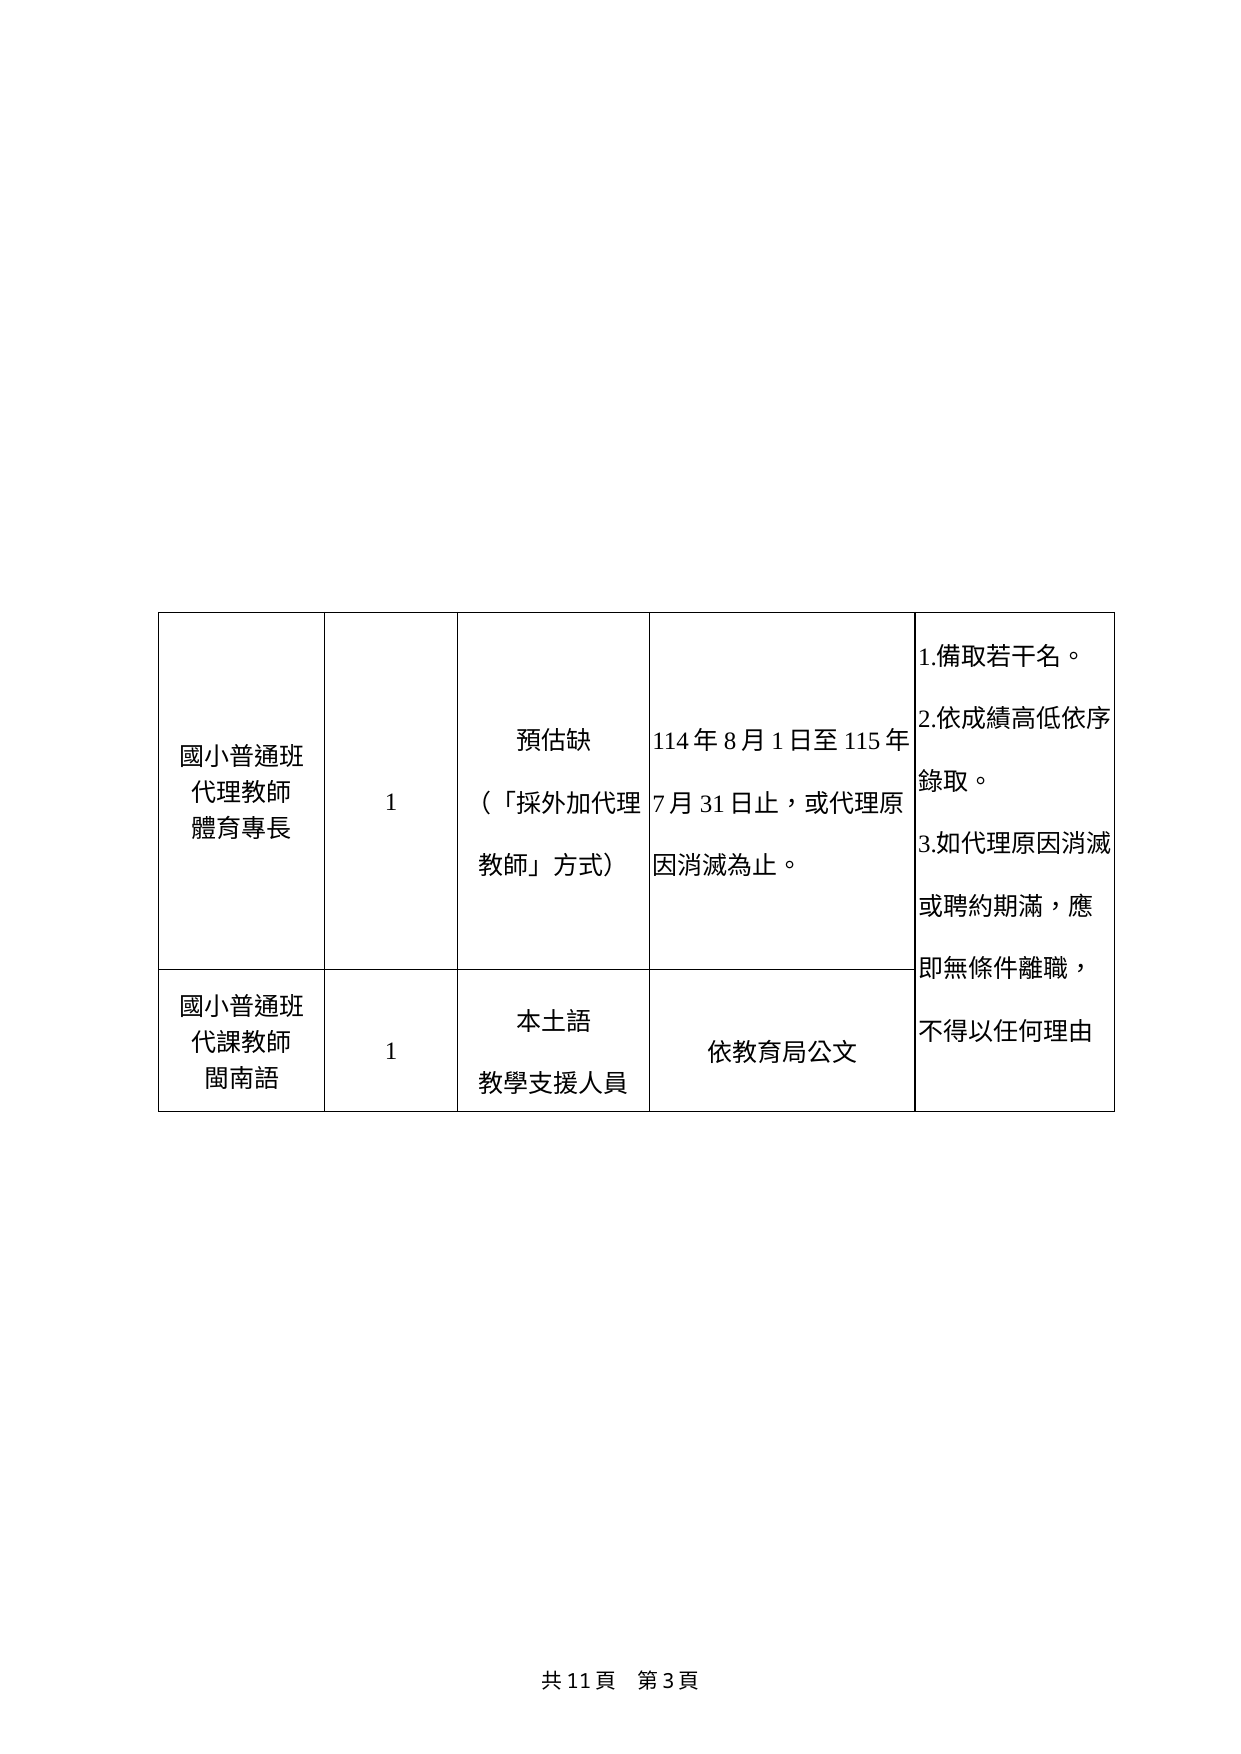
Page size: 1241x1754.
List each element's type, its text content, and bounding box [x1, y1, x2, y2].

table_cell 國小普通班 代課教師 閩南語 [159, 970, 324, 1111]
table_cell 1 [325, 613, 457, 969]
table_cell 114年8月1日至115年7月31日止，或代理原因消滅為止。 [650, 613, 914, 969]
table_cell 國小普通班 代理教師 體育專長 [159, 613, 324, 969]
table_cell 預估缺 （「採外加代理教師」方式） [458, 613, 649, 969]
table_cell 依教育局公文 [650, 970, 914, 1111]
table_cell 1 [325, 970, 457, 1111]
table_cell 本土語 教學支援人員 [458, 970, 649, 1111]
table_cell 1.備取若干名。 2.依成績高低依序錄取。 3.如代理原因消滅或聘約期滿，應即無條件離職，不得以任何理由 [916, 613, 1114, 1111]
